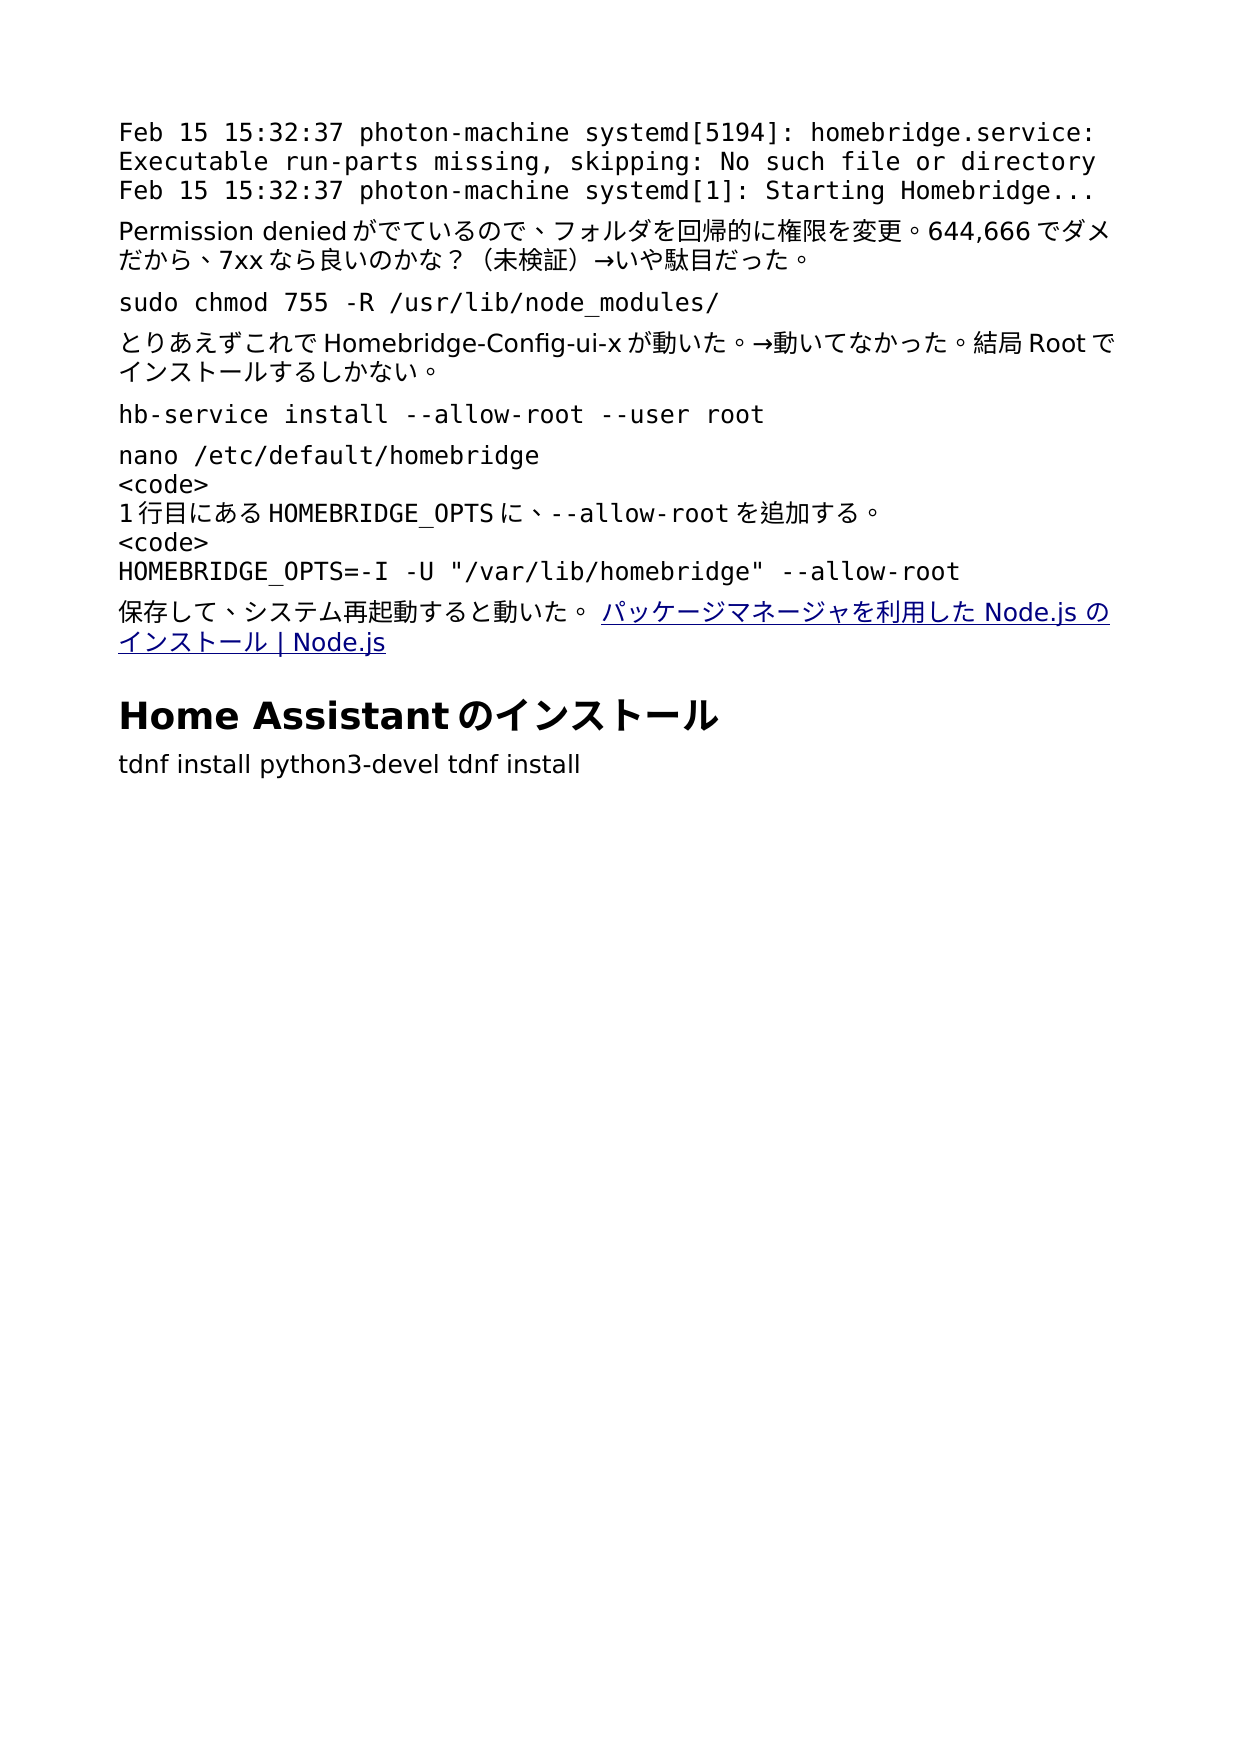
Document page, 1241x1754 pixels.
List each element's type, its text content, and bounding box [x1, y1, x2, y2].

subtitle Home Assistantのインストール [118, 694, 1122, 738]
text sudo chmod 755 -R /usr/lib/node_modules/ [118, 288, 1122, 317]
text Feb 15 15:32:37 photon-machine systemd[5194]: homebridge.service: Executable run-parts missing, skipping: No such file or directory Feb 15 15:32:37 photon-machine systemd[1]: Starting Homebridge... [118, 118, 1122, 206]
text 保存して、システム再起動すると動いた。 パッケージマネージャを利用した Node.js のインストール | Node.js [118, 598, 1122, 657]
text nano /etc/default/homebridge <code> 1行目にあるHOMEBRIDGE_OPTSに、--allow-rootを追加する。 <code> HOMEBRIDGE_OPTS=-I -U "/var/lib/homebridge" --allow-root [118, 441, 1122, 587]
text hb-service install --allow-root --user root [118, 400, 1122, 429]
text とりあえずこれでHomebridge-Config-ui-xが動いた。→動いてなかった。結局Rootでインストールするしかない。 [118, 329, 1122, 387]
text Permission deniedがでているので、フォルダを回帰的に権限を変更。644,666でダメだから、7xxなら良いのかな？（未検証）→いや駄目だった。 [118, 217, 1122, 276]
text tdnf install python3-devel tdnf install [118, 751, 1122, 780]
